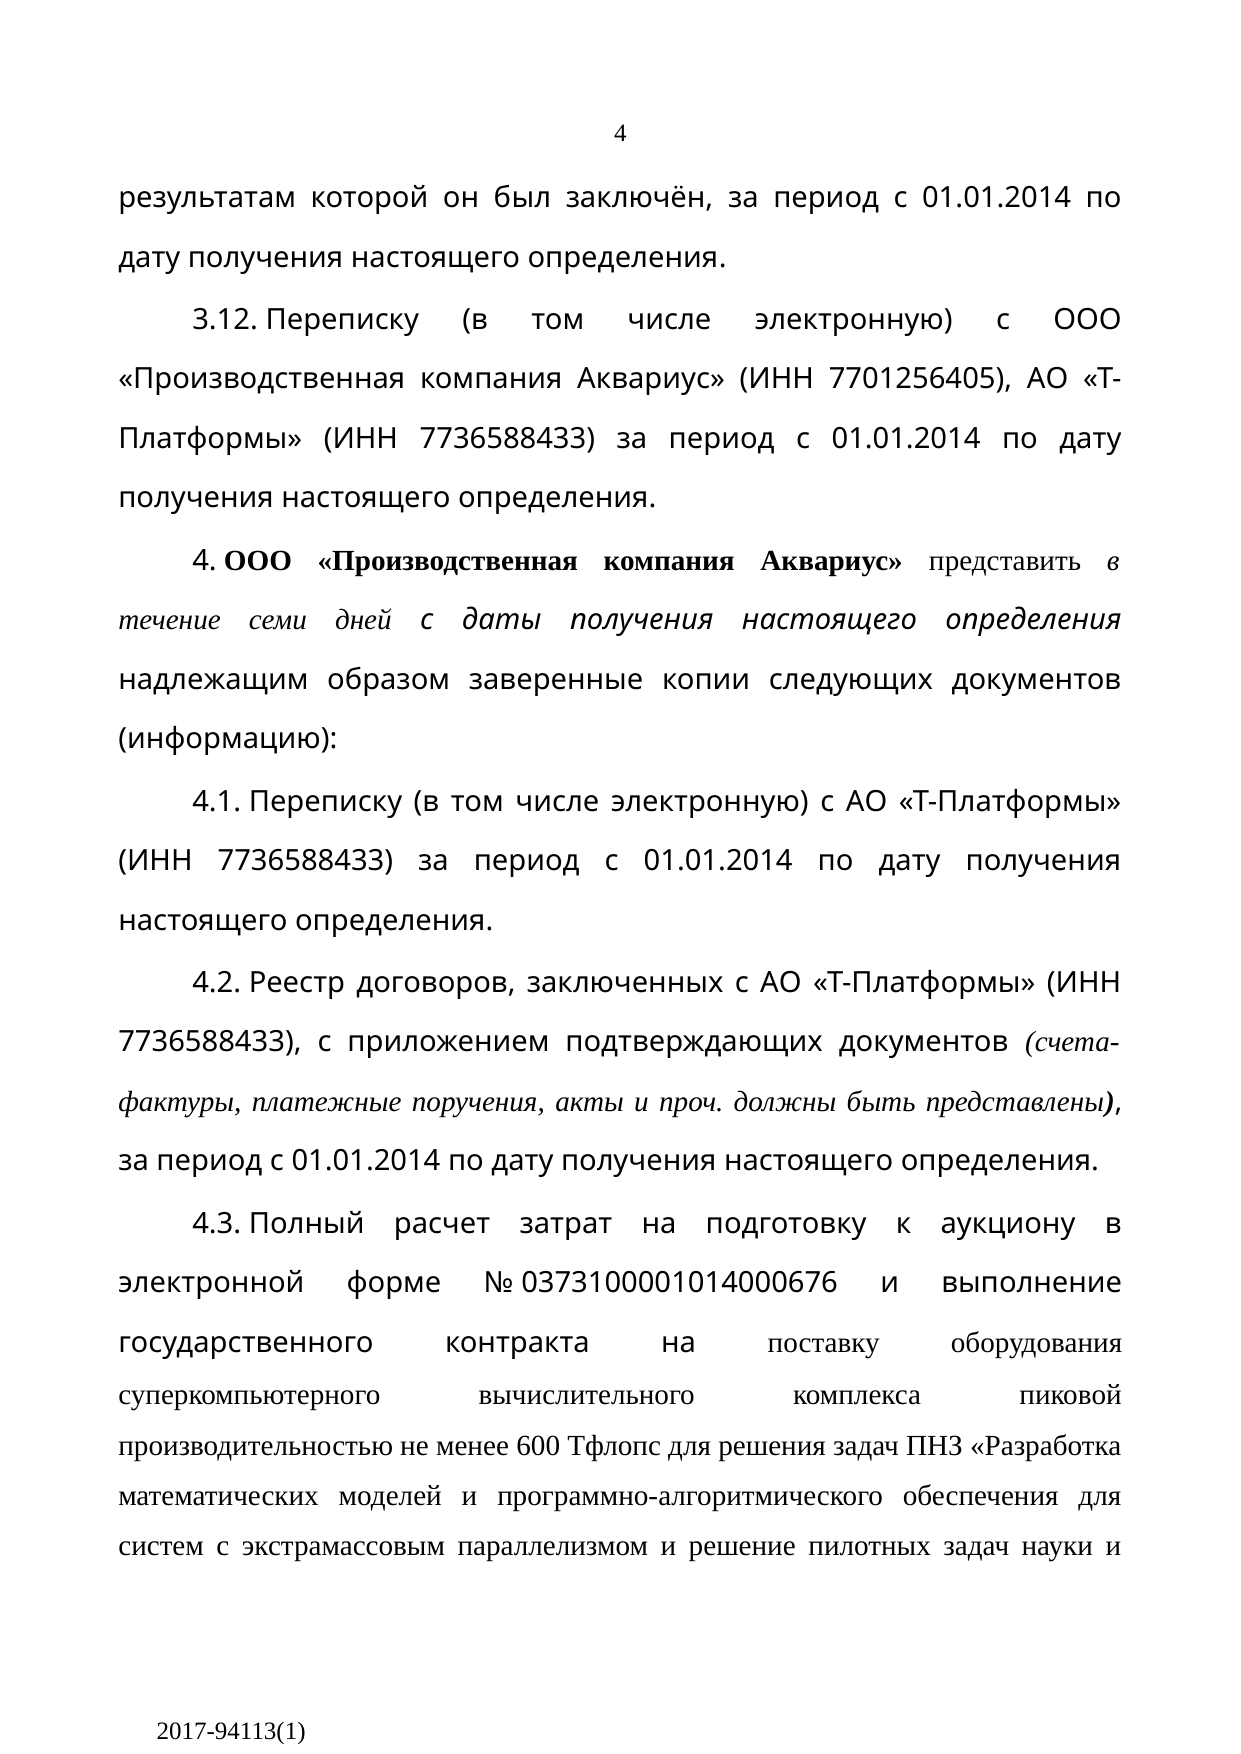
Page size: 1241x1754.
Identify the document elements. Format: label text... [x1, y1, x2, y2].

text 4. ООО «Производственная компания Аквариус» представить в течение семи дней с даты получения настоящего определения надлежащим образом заверенные копии следующих документов (информацию): [118, 539, 1122, 757]
text 4.3. Полный расчет затрат на подготовку к аукциону в электронной форме № 0373100001014000676 и выполнение государственного контракта на поставку оборудования суперкомпьютерного вычислительного комплекса пиковой производительностью не менее 600 Тфлопс для решения задач ПНЗ «Разработка математических моделей и программно-алгоритмического обеспечения для систем с экстрамассовым параллелизмом и решение пилотных задач науки и [118, 1202, 1122, 1562]
text 4.1. Переписку (в том числе электронную) с АО «Т-Платформы» (ИНН 7736588433) за период с 01.01.2014 по дату получения настоящего определения. [118, 780, 1122, 938]
text 3.12. Переписку (в том числе электронную) с ООО «Производственная компания Аквариус» (ИНН 7701256405), АО «Т-Платформы» (ИНН 7736588433) за период с 01.01.2014 по дату получения настоящего определения. [118, 298, 1122, 516]
text результатам которой он был заключён, за период с 01.01.2014 по дату получения настоящего определения. [118, 176, 1122, 276]
text 4.2. Реестр договоров, заключенных с АО «Т-Платформы» (ИНН 7736588433), с приложением подтверждающих документов (счета-фактуры, платежные поручения, акты и проч. должны быть представлены), за период с 01.01.2014 по дату получения настоящего определения. [118, 961, 1122, 1179]
